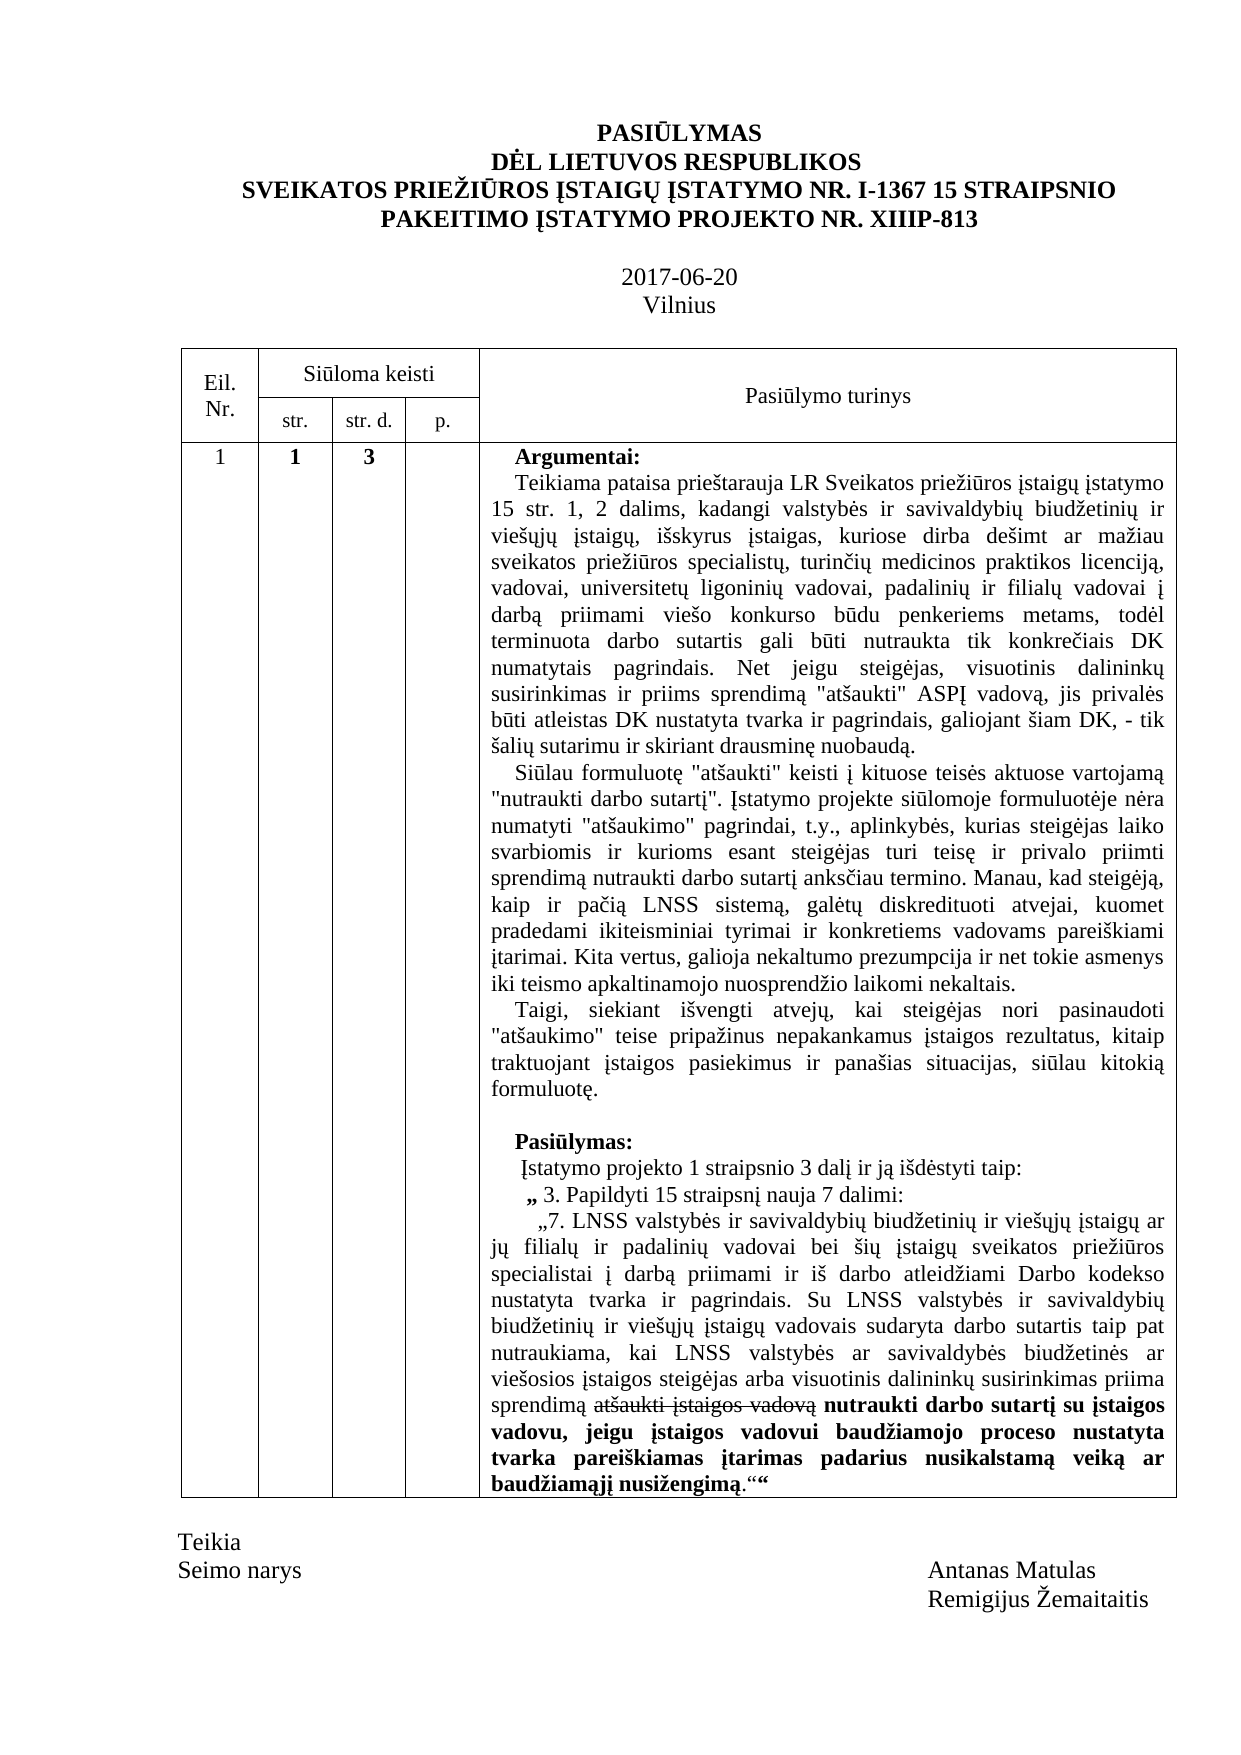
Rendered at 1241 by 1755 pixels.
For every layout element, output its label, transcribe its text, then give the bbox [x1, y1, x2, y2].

table_cell 1 [182, 443, 258, 1497]
table_cell p. [406, 398, 479, 442]
table_cell str. d. [333, 398, 405, 442]
text Vilnius [177, 291, 1181, 319]
text SVEIKATOS PRIEŽIŪROS ĮSTAIGŲ ĮSTATYMO NR. I-1367 15 STRAIPSNIO [177, 176, 1181, 204]
table_cell 1 [259, 443, 332, 1497]
text 2017-06-20 [177, 262, 1181, 291]
table_cell Argumentai: Teikiama pataisa prieštarauja LR Sveikatos priežiūros įstaigų įstatymo 15 str. 1, 2 dalims, kadangi valstybės ir savivaldybių biudžetinių ir viešųjų įstaigų, išskyrus įstaigas, kuriose dirba dešimt ar mažiau sveikatos priežiūros specialistų, turinčių medicinos praktikos licenciją, vadovai, universitetų ligoninių vadovai, padalinių ir filialų vadovai į darbą priimami viešo konkurso būdu penkeriems metams, todėl terminuota darbo sutartis gali būti nutraukta tik konkrečiais DK numatytais pagrindais. Net jeigu steigėjas, visuotinis dalininkų susirinkimas ir priims sprendimą "atšaukti" ASPĮ vadovą, jis privalės būti atleistas DK nustatyta tvarka ir pagrindais, galiojant šiam DK, - tik šalių sutarimu ir skiriant drausminę nuobaudą. Siūlau formuluotę "atšaukti" keisti į kituose teisės aktuose vartojamą "nutraukti darbo sutartį". Įstatymo projekte siūlomoje formuluotėje nėra numatyti "atšaukimo" pagrindai, t.y., aplinkybės, kurias steigėjas laiko svarbiomis ir kurioms esant steigėjas turi teisę ir privalo priimti sprendimą nutraukti darbo sutartį anksčiau termino. Manau, kad steigėją, kaip ir pačią LNSS sistemą, galėtų diskredituoti atvejai, kuomet pradedami ikiteisminiai tyrimai ir konkretiems vadovams pareiškiami įtarimai. Kita vertus, galioja nekaltumo prezumpcija ir net tokie asmenys iki teismo apkaltinamojo nuosprendžio laikomi nekaltais. Taigi, siekiant išvengti atvejų, kai steigėjas nori pasinaudoti "atšaukimo" teise pripažinus nepakankamus įstaigos rezultatus, kitaip traktuojant įstaigos pasiekimus ir panašias situacijas, siūlau kitokią formuluotę. Pasiūlymas: Įstatymo projekto 1 straipsnio 3 dalį ir ją išdėstyti taip: „ 3. Papildyti 15 straipsnį nauja 7 dalimi: „7. LNSS valstybės ir savivaldybių biudžetinių ir viešųjų įstaigų ar jų filialų ir padalinių vadovai bei šių įstaigų sveikatos priežiūros specialistai į darbą priimami ir iš darbo atleidžiami Darbo kodekso nustatyta tvarka ir pagrindais. Su LNSS valstybės ir savivaldybių biudžetinių ir viešųjų įstaigų vadovais sudaryta darbo sutartis taip pat nutraukiama, kai LNSS valstybės ar savivaldybės biudžetinės ar viešosios įstaigos steigėjas arba visuotinis dalininkų susirinkimas priima sprendimą atšaukti įstaigos vadovą nutraukti darbo sutartį su įstaigos vadovu, jeigu įstaigos vadovui baudžiamojo proceso nustatyta tvarka pareiškiamas įtarimas padarius nusikalstamą veiką ar baudžiamąjį nusižengimą.““ [480, 443, 1176, 1497]
text Seimo narys (Parašas) Antanas Matulas [177, 1555, 1181, 1584]
table_cell 3 [333, 443, 405, 1497]
text DĖL LIETUVOS RESPUBLIKOS [177, 147, 1181, 176]
table_header Pasiūlymo turinys [480, 349, 1176, 442]
text PAKEITIMO ĮSTATYMO PROJEKTO NR. XIIIP-813 [177, 204, 1181, 233]
text PASIŪLYMAS [177, 118, 1181, 147]
table_header Eil. Nr. [182, 349, 258, 442]
table_cell [406, 443, 479, 1497]
text Remigijus Žemaitaitis [177, 1584, 1181, 1613]
table_cell str. [259, 398, 332, 442]
text Teikia [177, 1527, 1181, 1555]
table_header Siūloma keisti [259, 349, 479, 397]
